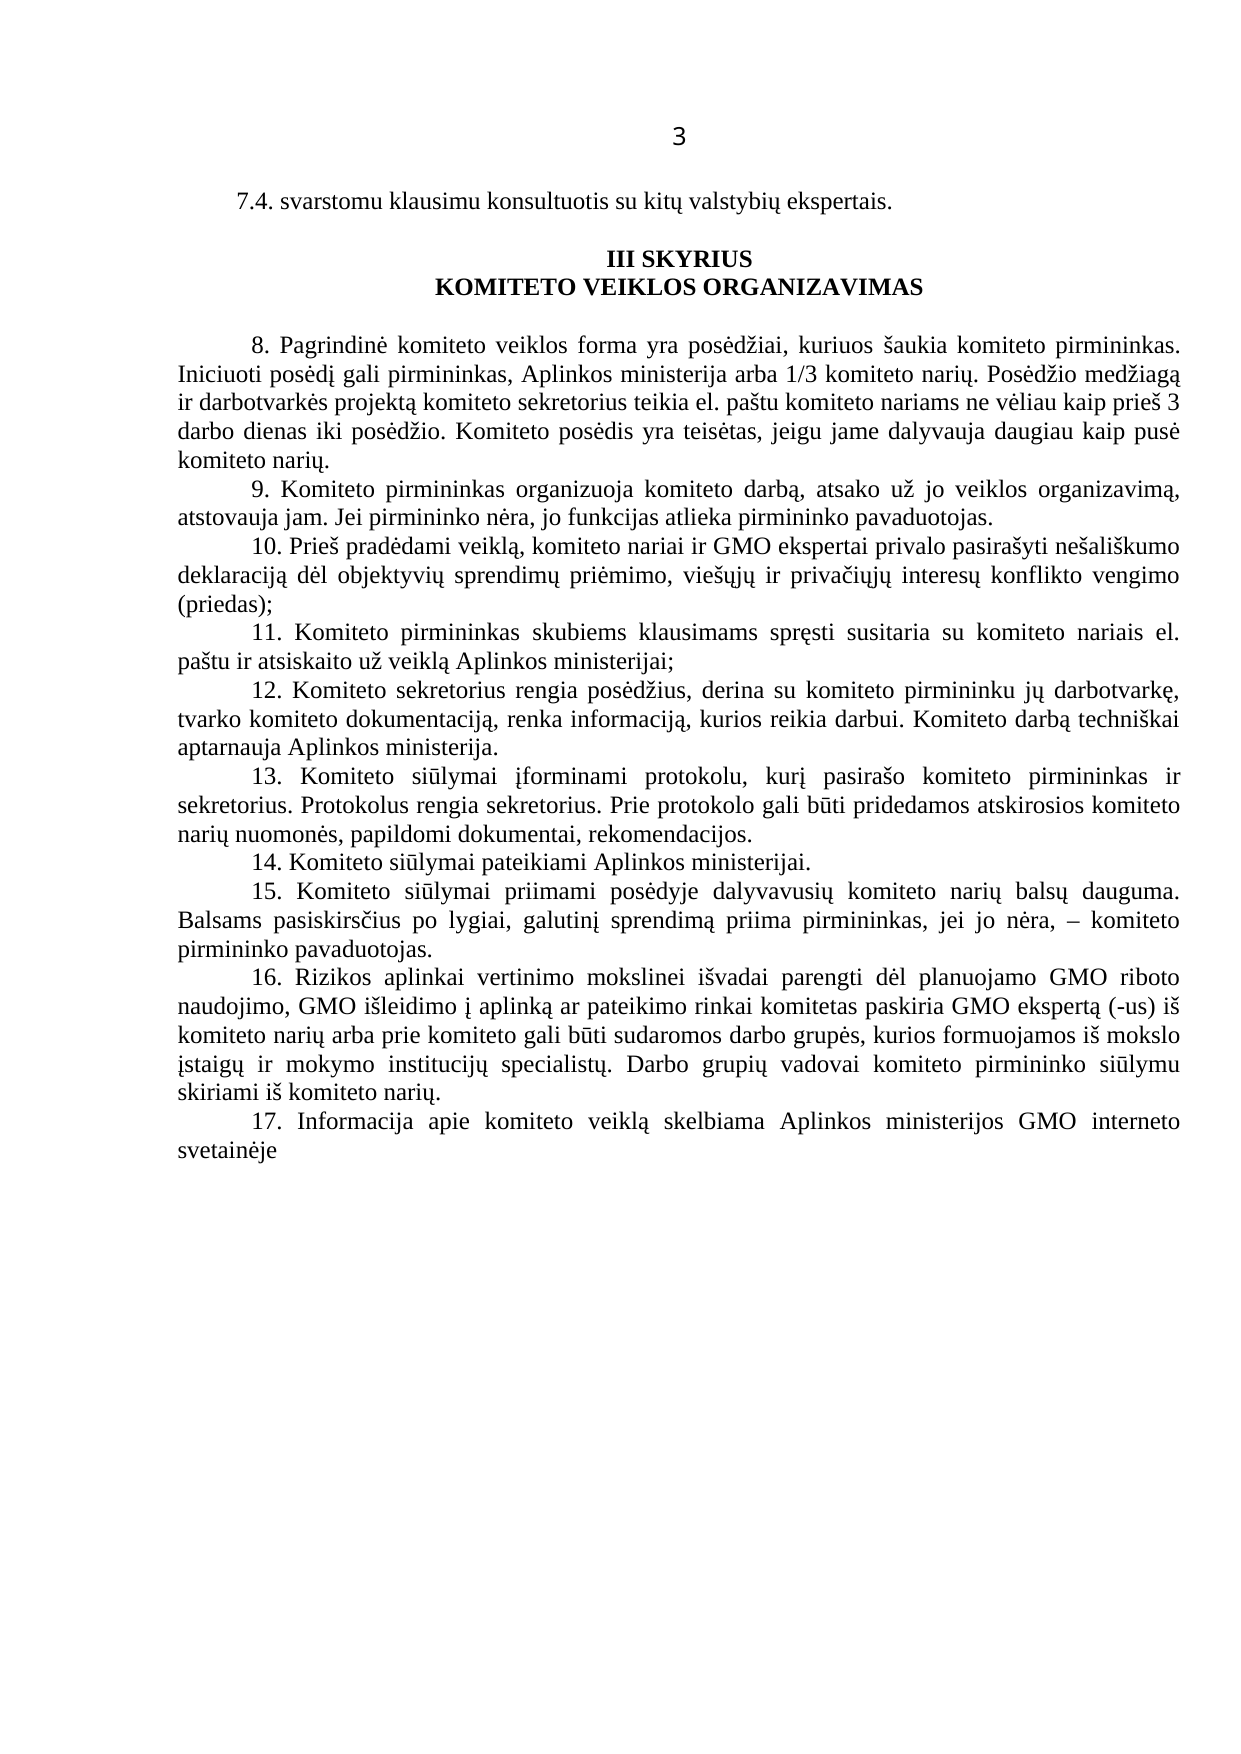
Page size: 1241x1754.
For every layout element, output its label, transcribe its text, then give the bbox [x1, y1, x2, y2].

text 8. Pagrindinė komiteto veiklos forma yra posėdžiai, kuriuos šaukia komiteto pirmininkas. Iniciuoti posėdį gali pirmininkas, Aplinkos ministerija arba 1/3 komiteto narių. Posėdžio medžiagą ir darbotvarkės projektą komiteto sekretorius teikia el. paštu komiteto nariams ne vėliau kaip prieš 3 darbo dienas iki posėdžio. Komiteto posėdis yra teisėtas, jeigu jame dalyvauja daugiau kaip pusė komiteto narių. [177, 330, 1181, 474]
text 7.4. svarstomu klausimu konsultuotis su kitų valstybių ekspertais. [177, 186, 1181, 215]
text 12. Komiteto sekretorius rengia posėdžius, derina su komiteto pirmininku jų darbotvarkę, tvarko komiteto dokumentaciją, renka informaciją, kurios reikia darbui. Komiteto darbą techniškai aptarnauja Aplinkos ministerija. [177, 675, 1181, 761]
text 13. Komiteto siūlymai įforminami protokolu, kurį pasirašo komiteto pirmininkas ir sekretorius. Protokolus rengia sekretorius. Prie protokolo gali būti pridedamos atskirosios komiteto narių nuomonės, papildomi dokumentai, rekomendacijos. [177, 761, 1181, 847]
text 16. Rizikos aplinkai vertinimo mokslinei išvadai parengti dėl planuojamo GMO riboto naudojimo, GMO išleidimo į aplinką ar pateikimo rinkai komitetas paskiria GMO ekspertą (-us) iš komiteto narių arba prie komiteto gali būti sudaromos darbo grupės, kurios formuojamos iš mokslo įstaigų ir mokymo institucijų specialistų. Darbo grupių vadovai komiteto pirmininko siūlymu skiriami iš komiteto narių. [177, 962, 1181, 1106]
text 15. Komiteto siūlymai priimami posėdyje dalyvavusių komiteto narių balsų dauguma. Balsams pasiskirsčius po lygiai, galutinį sprendimą priima pirmininkas, jei jo nėra, – komiteto pirmininko pavaduotojas. [177, 876, 1181, 962]
text 11. Komiteto pirmininkas skubiems klausimams spręsti susitaria su komiteto nariais el. paštu ir atsiskaito už veiklą Aplinkos ministerijai; [177, 617, 1181, 675]
text 10. Prieš pradėdami veiklą, komiteto nariai ir GMO ekspertai privalo pasirašyti nešališkumo deklaraciją dėl objektyvių sprendimų priėmimo, viešųjų ir privačiųjų interesų konflikto vengimo (priedas); [177, 531, 1181, 617]
text 14. Komiteto siūlymai pateikiami Aplinkos ministerijai. [177, 847, 1181, 876]
text 9. Komiteto pirmininkas organizuoja komiteto darbą, atsako už jo veiklos organizavimą, atstovauja jam. Jei pirmininko nėra, jo funkcijas atlieka pirmininko pavaduotojas. [177, 474, 1181, 531]
text KOMITETO VEIKLOS ORGANIZAVIMAS [177, 272, 1181, 301]
text 17. Informacija apie komiteto veiklą skelbiama Aplinkos ministerijos GMO interneto svetainėje [177, 1106, 1181, 1164]
text III SKYRIUS [177, 244, 1181, 272]
